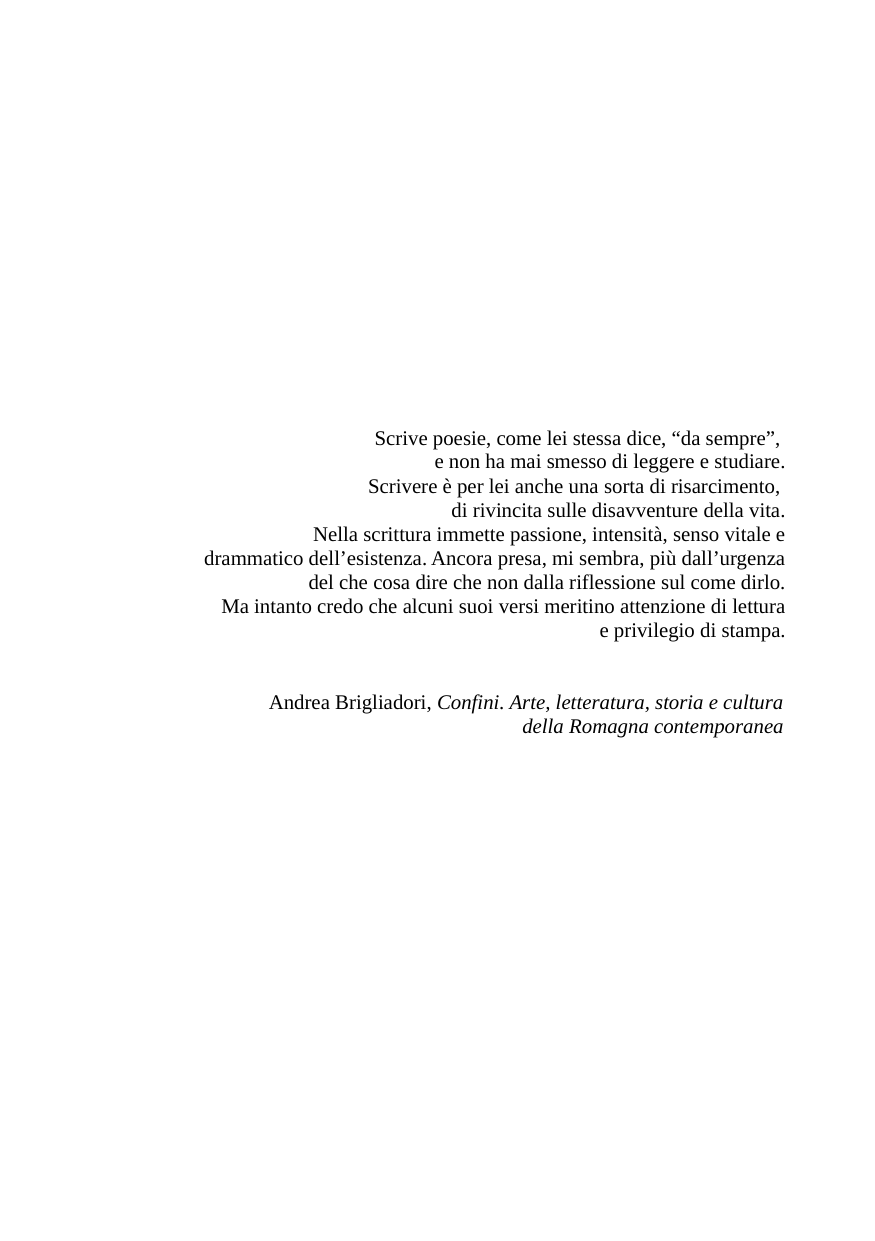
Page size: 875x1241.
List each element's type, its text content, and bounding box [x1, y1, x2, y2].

text Andrea Brigliadori, Confini. Arte, letteratura, storia e cultura [88, 690, 786, 714]
text Scrive poesie, come lei stessa dice, “da sempre”, [88, 425, 786, 449]
text Nella scrittura immette passione, intensità, senso vitale e [88, 522, 786, 546]
text drammatico dell’esistenza. Ancora presa, mi sembra, più dall’urgenza [88, 546, 786, 570]
text Scrivere è per lei anche una sorta di risarcimento, [88, 473, 786, 498]
text e privilegio di stampa. [88, 618, 786, 642]
text della Romagna contemporanea [88, 714, 786, 738]
text Ma intanto credo che alcuni suoi versi meritino attenzione di lettura [88, 594, 786, 618]
text del che cosa dire che non dalla riflessione sul come dirlo. [88, 570, 786, 594]
text e non ha mai smesso di leggere e studiare. [88, 449, 786, 473]
text di rivincita sulle disavventure della vita. [88, 498, 786, 522]
